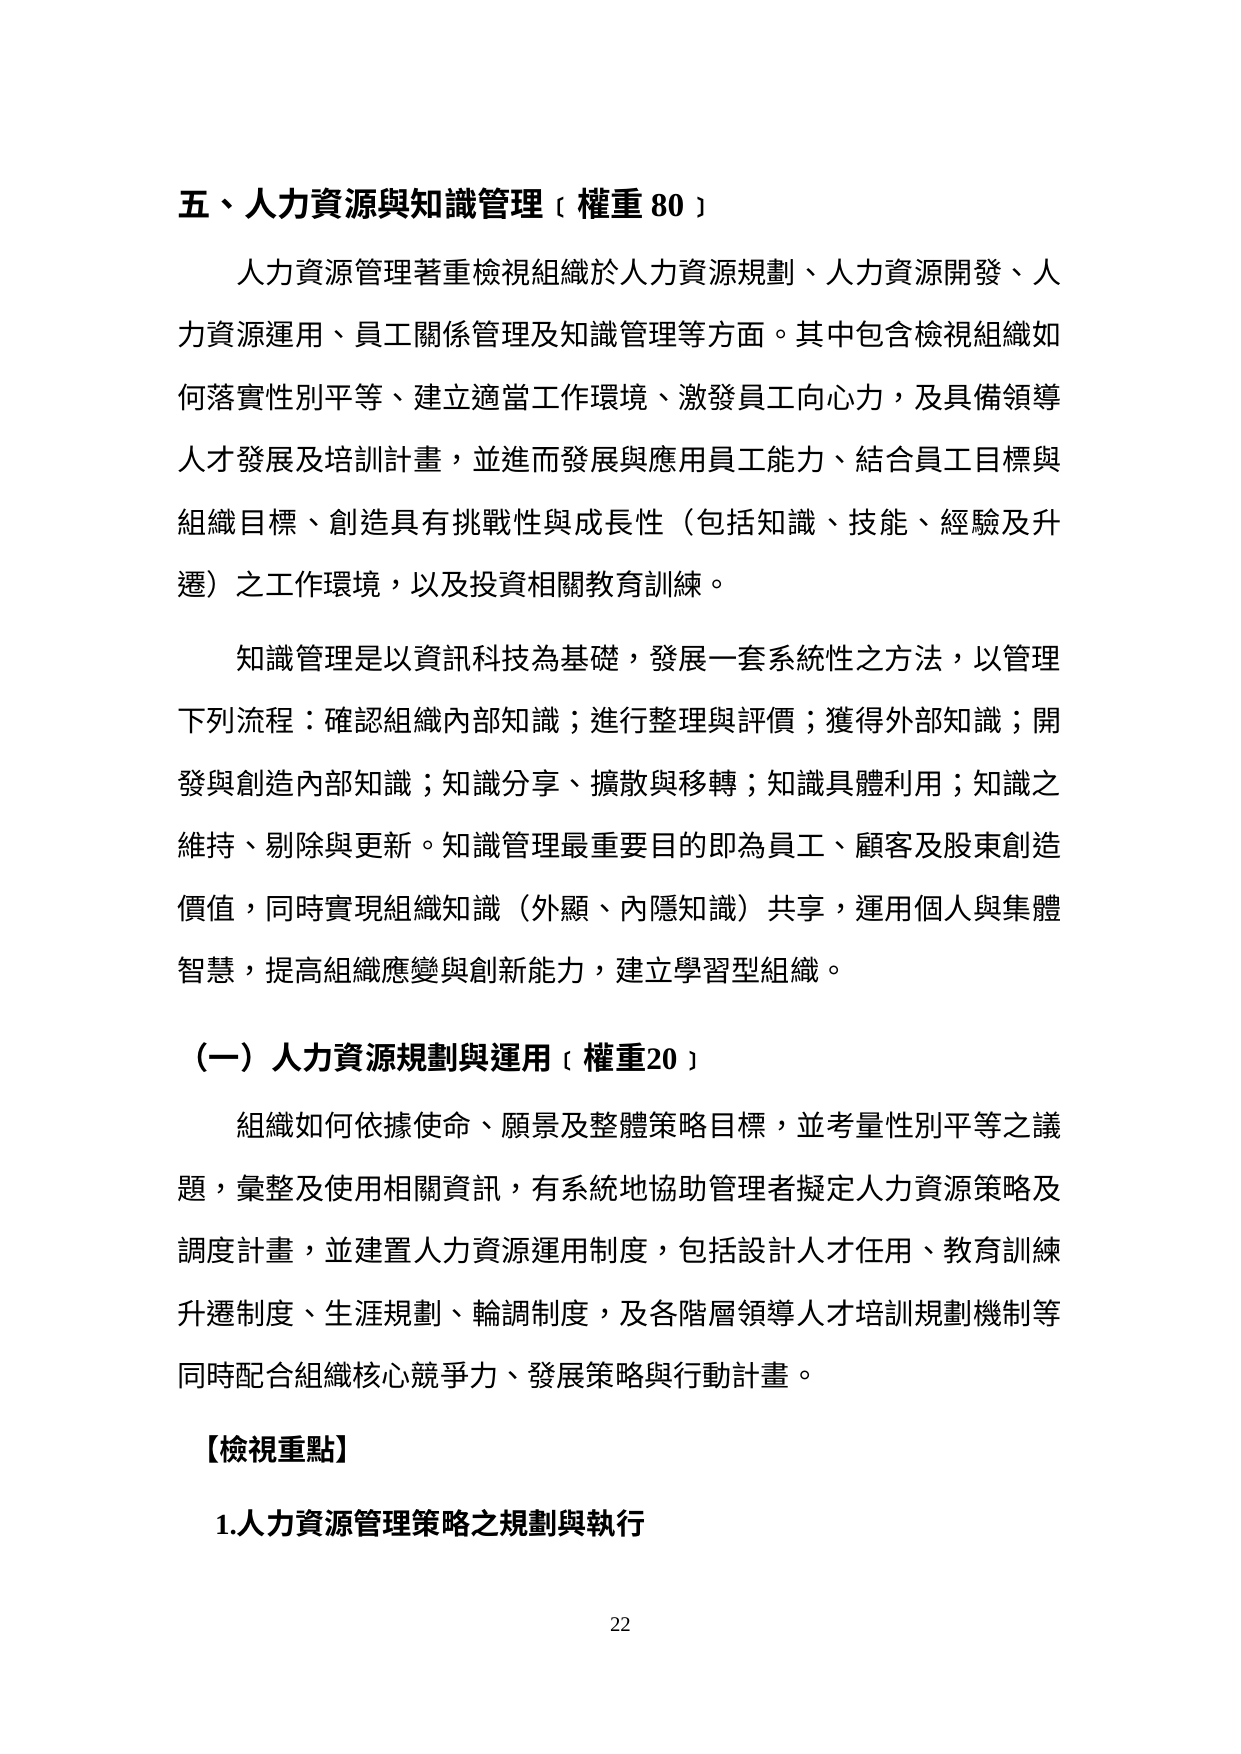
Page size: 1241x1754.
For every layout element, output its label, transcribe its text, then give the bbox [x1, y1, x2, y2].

text 知識管理是以資訊科技為基礎，發展一套系統性之方法，以管理下列流程：確認組織內部知識；進行整理與評價；獲得外部知識；開發與創造內部知識；知識分享、擴散與移轉；知識具體利用；知識之維持、剔除與更新。知識管理最重要目的即為員工、顧客及股東創造價值，同時實現組織知識（外顯、內隱知識）共享，運用個人與集體智慧，提高組織應變與創新能力，建立學習型組織。 [177, 615, 1063, 990]
text 1.人力資源管理策略之規劃與執行 [215, 1480, 1063, 1542]
text 【檢視重點】 [190, 1406, 1063, 1469]
text 人力資源管理著重檢視組織於人力資源規劃、人力資源開發、人力資源運用、員工關係管理及知識管理等方面。其中包含檢視組織如何落實性別平等、建立適當工作環境、激發員工向心力，及具備領導人才發展及培訓計畫，並進而發展與應用員工能力、結合員工目標與組織目標、創造具有挑戰性與成長性（包括知識、技能、經驗及升遷）之工作環境，以及投資相關教育訓練。 [177, 229, 1063, 604]
subtitle 五、人力資源與知識管理﹝權重80﹞ [177, 161, 1063, 223]
text 組織如何依據使命、願景及整體策略目標，並考量性別平等之議題，彙整及使用相關資訊，有系統地協助管理者擬定人力資源策略及調度計畫，並建置人力資源運用制度，包括設計人才任用、教育訓練、升遷制度、生涯規劃、輪調制度，及各階層領導人才培訓規劃機制等。同時配合組織核心競爭力、發展策略與行動計畫。 [177, 1082, 1063, 1395]
subtitle （一）人力資源規劃與運用﹝權重20﹞ [177, 1014, 1063, 1077]
